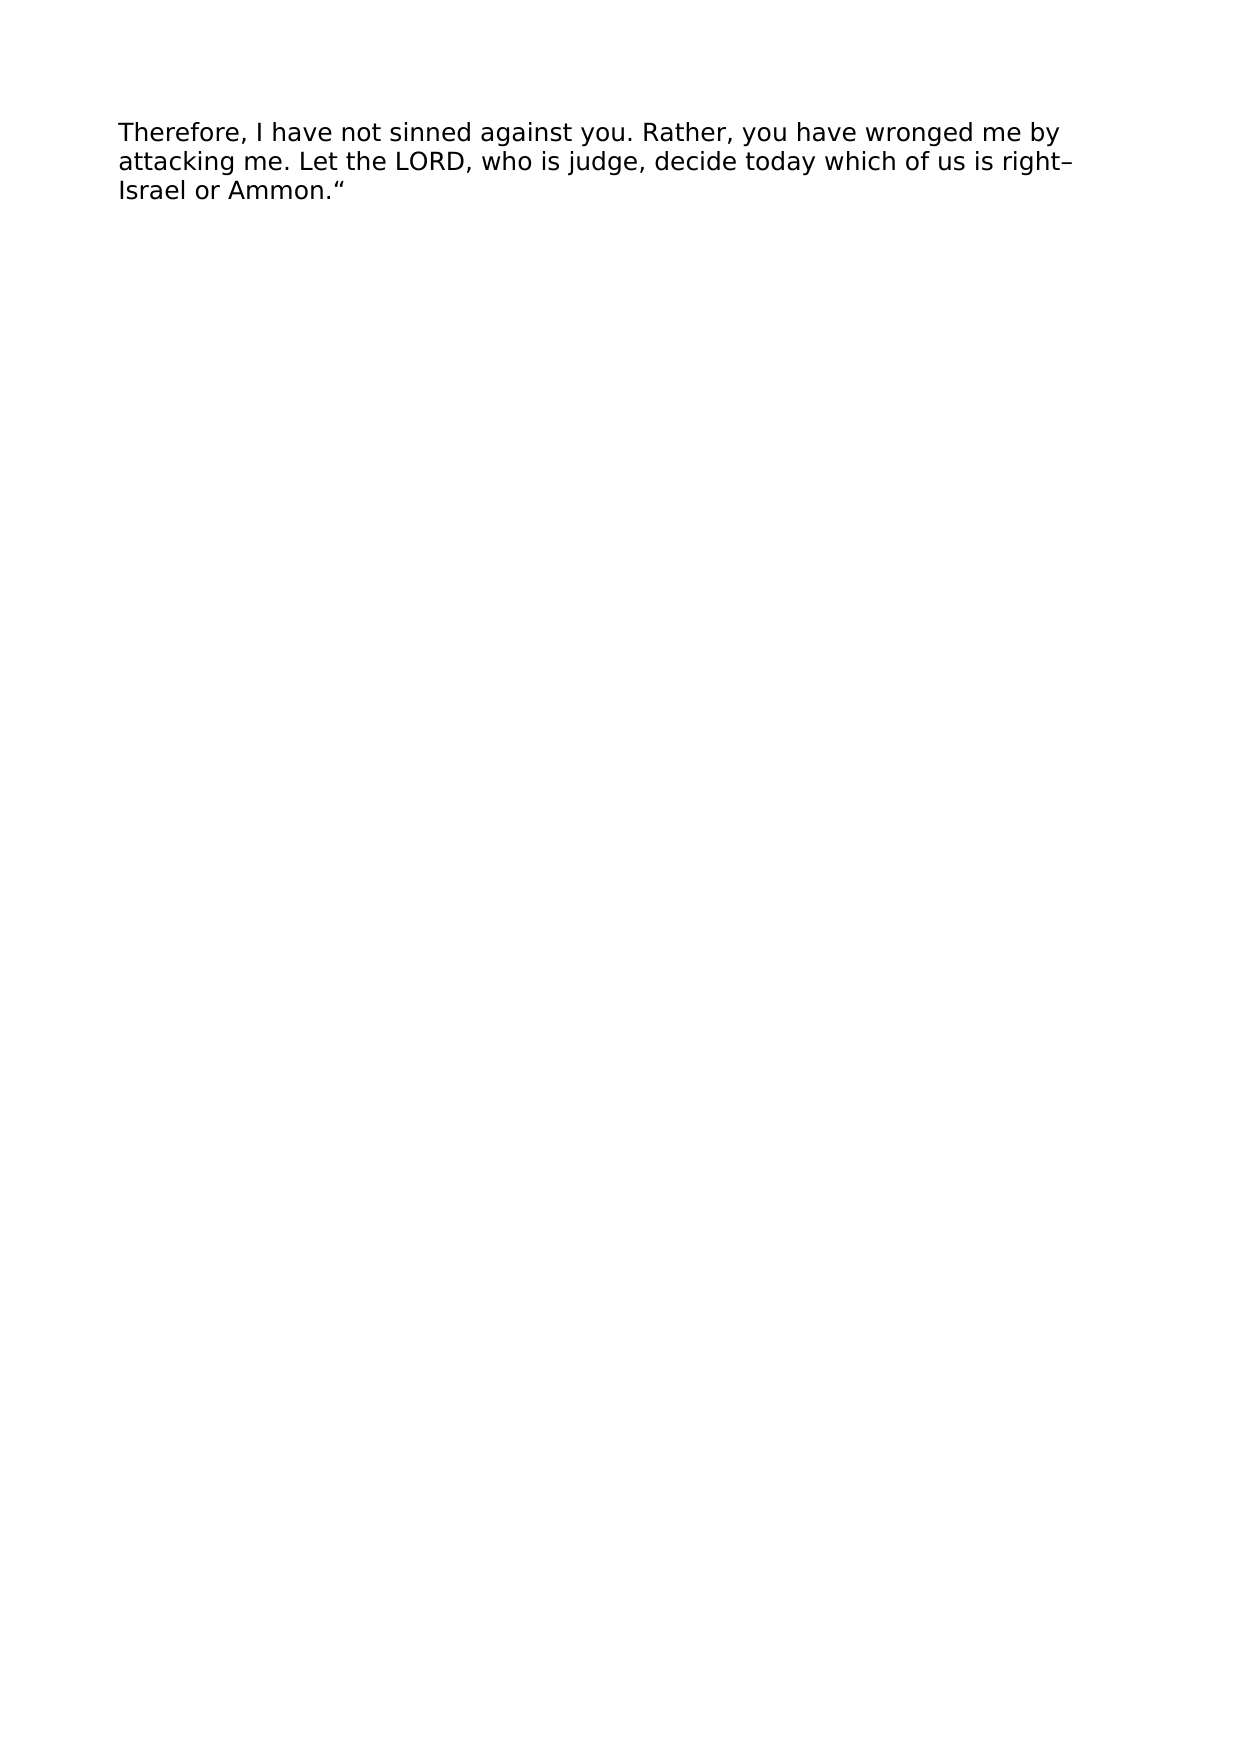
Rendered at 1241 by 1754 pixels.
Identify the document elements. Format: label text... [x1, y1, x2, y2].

text Therefore, I have not sinned against you. Rather, you have wronged me by attacking me. Let the LORD, who is judge, decide today which of us is right– Israel or Ammon.“ [118, 118, 1122, 206]
